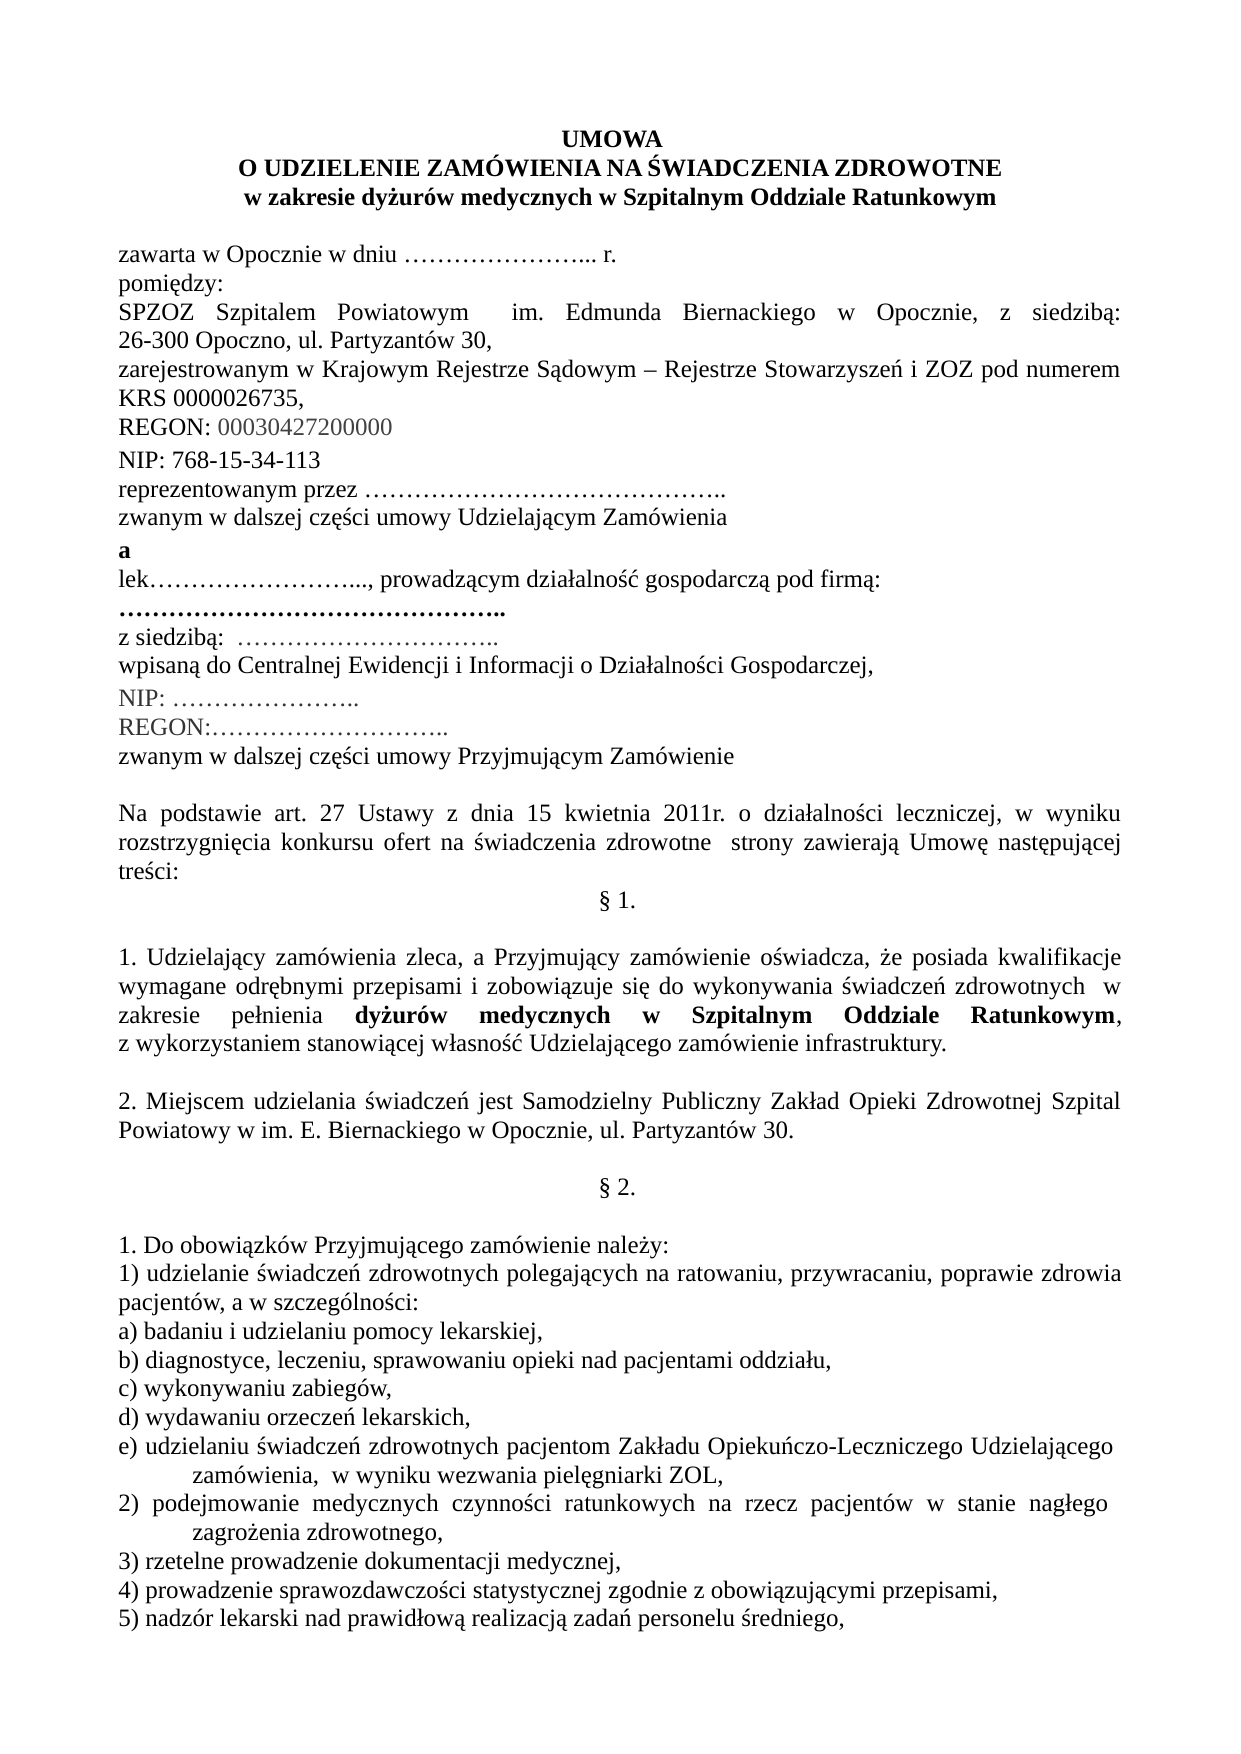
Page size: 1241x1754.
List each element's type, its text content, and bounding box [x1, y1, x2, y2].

text c) wykonywaniu zabiegów, [118, 1373, 1122, 1402]
text ……………………………………….. [118, 593, 1122, 622]
text zwanym w dalszej części umowy Udzielającym Zamówienia [118, 502, 1122, 531]
text 1. Do obowiązków Przyjmującego zamówienie należy: [118, 1230, 1122, 1258]
text a) badaniu i udzielaniu pomocy lekarskiej, [118, 1316, 1122, 1345]
text a [118, 535, 1122, 564]
text zawarta w Opocznie w dniu …………………... r. [118, 239, 1122, 268]
text lek……………………..., prowadzącym działalność gospodarczą pod firmą: [118, 564, 1122, 593]
text w zakresie dyżurów medycznych w Szpitalnym Oddziale Ratunkowym [118, 182, 1122, 211]
text wpisaną do Centralnej Ewidencji i Informacji o Działalności Gospodarczej, [118, 650, 1122, 679]
text b) diagnostyce, leczeniu, sprawowaniu opieki nad pacjentami oddziału, [118, 1345, 1122, 1373]
text 3) rzetelne prowadzenie dokumentacji medycznej, [118, 1546, 1122, 1575]
text z siedzibą: ………………………….. [118, 622, 1122, 650]
text NIP: ………………….. [118, 683, 1122, 712]
text NIP: 768-15-34-113 [118, 445, 1122, 474]
text UMOWA [118, 124, 1122, 153]
text § 1. [118, 885, 1122, 913]
text zwanym w dalszej części umowy Przyjmującym Zamówienie [118, 741, 1122, 770]
text reprezentowanym przez …………………………………….. [118, 474, 1122, 502]
text zarejestrowanym w Krajowym Rejestrze Sądowym – Rejestrze Stowarzyszeń i ZOZ pod numerem KRS 0000026735, [118, 354, 1122, 412]
text 1) udzielanie świadczeń zdrowotnych polegających na ratowaniu, przywracaniu, poprawie zdrowia pacjentów, a w szczególności: [118, 1258, 1122, 1316]
text SPZOZ Szpitalem Powiatowym im. Edmunda Biernackiego w Opocznie, z siedzibą: 26-300 Opoczno, ul. Partyzantów 30, [118, 297, 1122, 354]
text pomiędzy: [118, 268, 1122, 297]
text 4) prowadzenie sprawozdawczości statystycznej zgodnie z obowiązującymi przepisami, [118, 1575, 1122, 1603]
text e) udzielaniu świadczeń zdrowotnych pacjentom Zakładu Opiekuńczo-Leczniczego Udzielającego zamówienia, w wyniku wezwania pielęgniarki ZOL, [118, 1431, 1122, 1488]
text REGON:……………………….. [118, 712, 1122, 741]
text § 2. [118, 1172, 1122, 1201]
text 1. Udzielający zamówienia zleca, a Przyjmujący zamówienie oświadcza, że posiada kwalifikacje wymagane odrębnymi przepisami i zobowiązuje się do wykonywania świadczeń zdrowotnych w zakresie pełnienia dyżurów medycznych w Szpitalnym Oddziale Ratunkowym, z wykorzystaniem stanowiącej własność Udzielającego zamówienie infrastruktury. [118, 942, 1122, 1057]
text O UDZIELENIE ZAMÓWIENIA NA ŚWIADCZENIA ZDROWOTNE [118, 153, 1122, 182]
text 5) nadzór lekarski nad prawidłową realizacją zadań personelu średniego, [118, 1603, 1122, 1632]
text 2. Miejscem udzielania świadczeń jest Samodzielny Publiczny Zakład Opieki Zdrowotnej Szpital Powiatowy w im. E. Biernackiego w Opocznie, ul. Partyzantów 30. [118, 1086, 1122, 1143]
text Na podstawie art. 27 Ustawy z dnia 15 kwietnia 2011r. o działalności leczniczej, w wyniku rozstrzygnięcia konkursu ofert na świadczenia zdrowotne strony zawierają Umowę następującej treści: [118, 798, 1122, 885]
text REGON: 00030427200000 [118, 412, 1122, 441]
text 2) podejmowanie medycznych czynności ratunkowych na rzecz pacjentów w stanie nagłego zagrożenia zdrowotnego, [118, 1488, 1122, 1546]
text d) wydawaniu orzeczeń lekarskich, [118, 1402, 1122, 1431]
